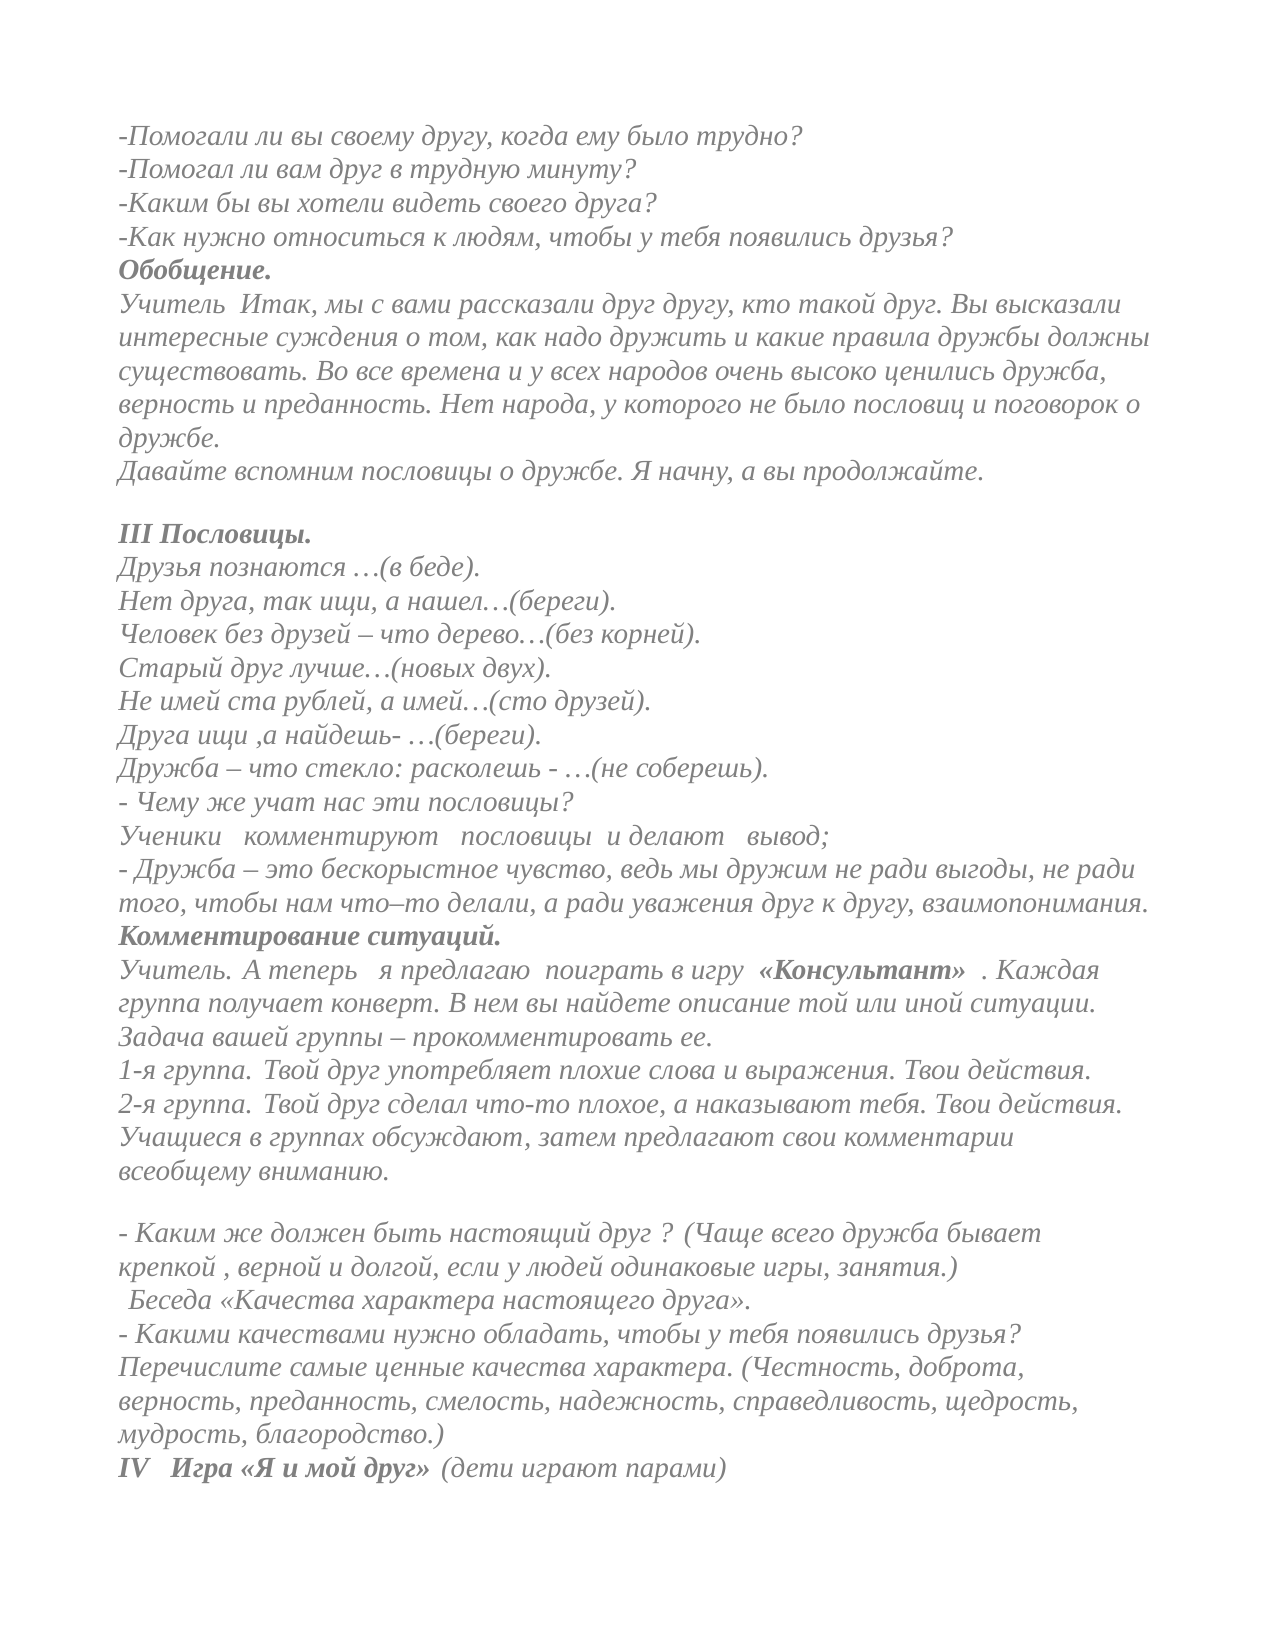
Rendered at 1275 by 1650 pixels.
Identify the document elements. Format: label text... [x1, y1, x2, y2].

text Комментирование ситуаций. [118, 918, 1157, 952]
text Учитель Итак, мы с вами рассказали друг другу, кто такой друг. Вы высказали интересные суждения о том, как надо дружить и какие правила дружбы должны существовать. Во все времена и у всех народов очень высоко ценились дружба, верность и преданность. Нет народа, у которого не было пословиц и поговорок о дружбе. [118, 286, 1157, 453]
text Человек без друзей – что дерево…(без корней). [118, 616, 1157, 650]
text IV Игра «Я и мой друг» (дети играют парами) [118, 1450, 1157, 1484]
text -Как нужно относиться к людям, чтобы у тебя появились друзья? [118, 219, 1157, 252]
text -Помогали ли вы своему другу, когда ему было трудно? [118, 118, 1157, 152]
text 2-я группа. Твой друг сделал что-то плохое, а наказывают тебя. Твои действия. [118, 1086, 1157, 1119]
text Старый друг лучше…(новых двух). [118, 650, 1157, 683]
text Учитель. А теперь я предлагаю поиграть в игру «Консультант» . Каждая группа получает конверт. В нем вы найдете описание той или иной ситуации. Задача вашей группы – прокомментировать ее. [118, 952, 1157, 1052]
text -Помогал ли вам друг в трудную минуту? [118, 152, 1157, 185]
text Друга ищи ,а найдешь- …(береги). [118, 717, 1157, 751]
text Дружба – что стекло: расколешь - …(не соберешь). [118, 751, 1157, 784]
text Не имей ста рублей, а имей…(сто друзей). [118, 683, 1157, 717]
text Беседа «Качества характера настоящего друга». [118, 1282, 1157, 1316]
text Обобщение. [118, 252, 1157, 286]
text Нет друга, так ищи, а нашел…(береги). [118, 583, 1157, 616]
text Учащиеся в группах обсуждают, затем предлагают свои комментарии всеобщему вниманию. [118, 1119, 1157, 1187]
text 1-я группа. Твой друг употребляет плохие слова и выражения. Твои действия. [118, 1052, 1157, 1086]
text -Каким бы вы хотели видеть своего друга? [118, 185, 1157, 219]
text - Дружба – это бескорыстное чувство, ведь мы дружим не ради выгоды, не ради того, чтобы нам что–то делали, а ради уважения друг к другу, взаимопонимания. [118, 851, 1157, 918]
text - Каким же должен быть настоящий друг ? (Чаще всего дружба бывает крепкой , верной и долгой, если у людей одинаковые игры, занятия.) [118, 1215, 1157, 1282]
text - Чему же учат нас эти пословицы? [118, 784, 1157, 818]
text Давайте вспомним пословицы о дружбе. Я начну, а вы продолжайте. [118, 453, 1157, 487]
text Ученики комментируют пословицы и делают вывод; [118, 818, 1157, 851]
text Друзья познаются …(в беде). [118, 549, 1157, 583]
text III Пословицы. [118, 516, 1157, 549]
text - Какими качествами нужно обладать, чтобы у тебя появились друзья? Перечислите самые ценные качества характера. (Честность, доброта, верность, преданность, смелость, надежность, справедливость, щедрость, мудрость, благородство.) [118, 1316, 1157, 1450]
